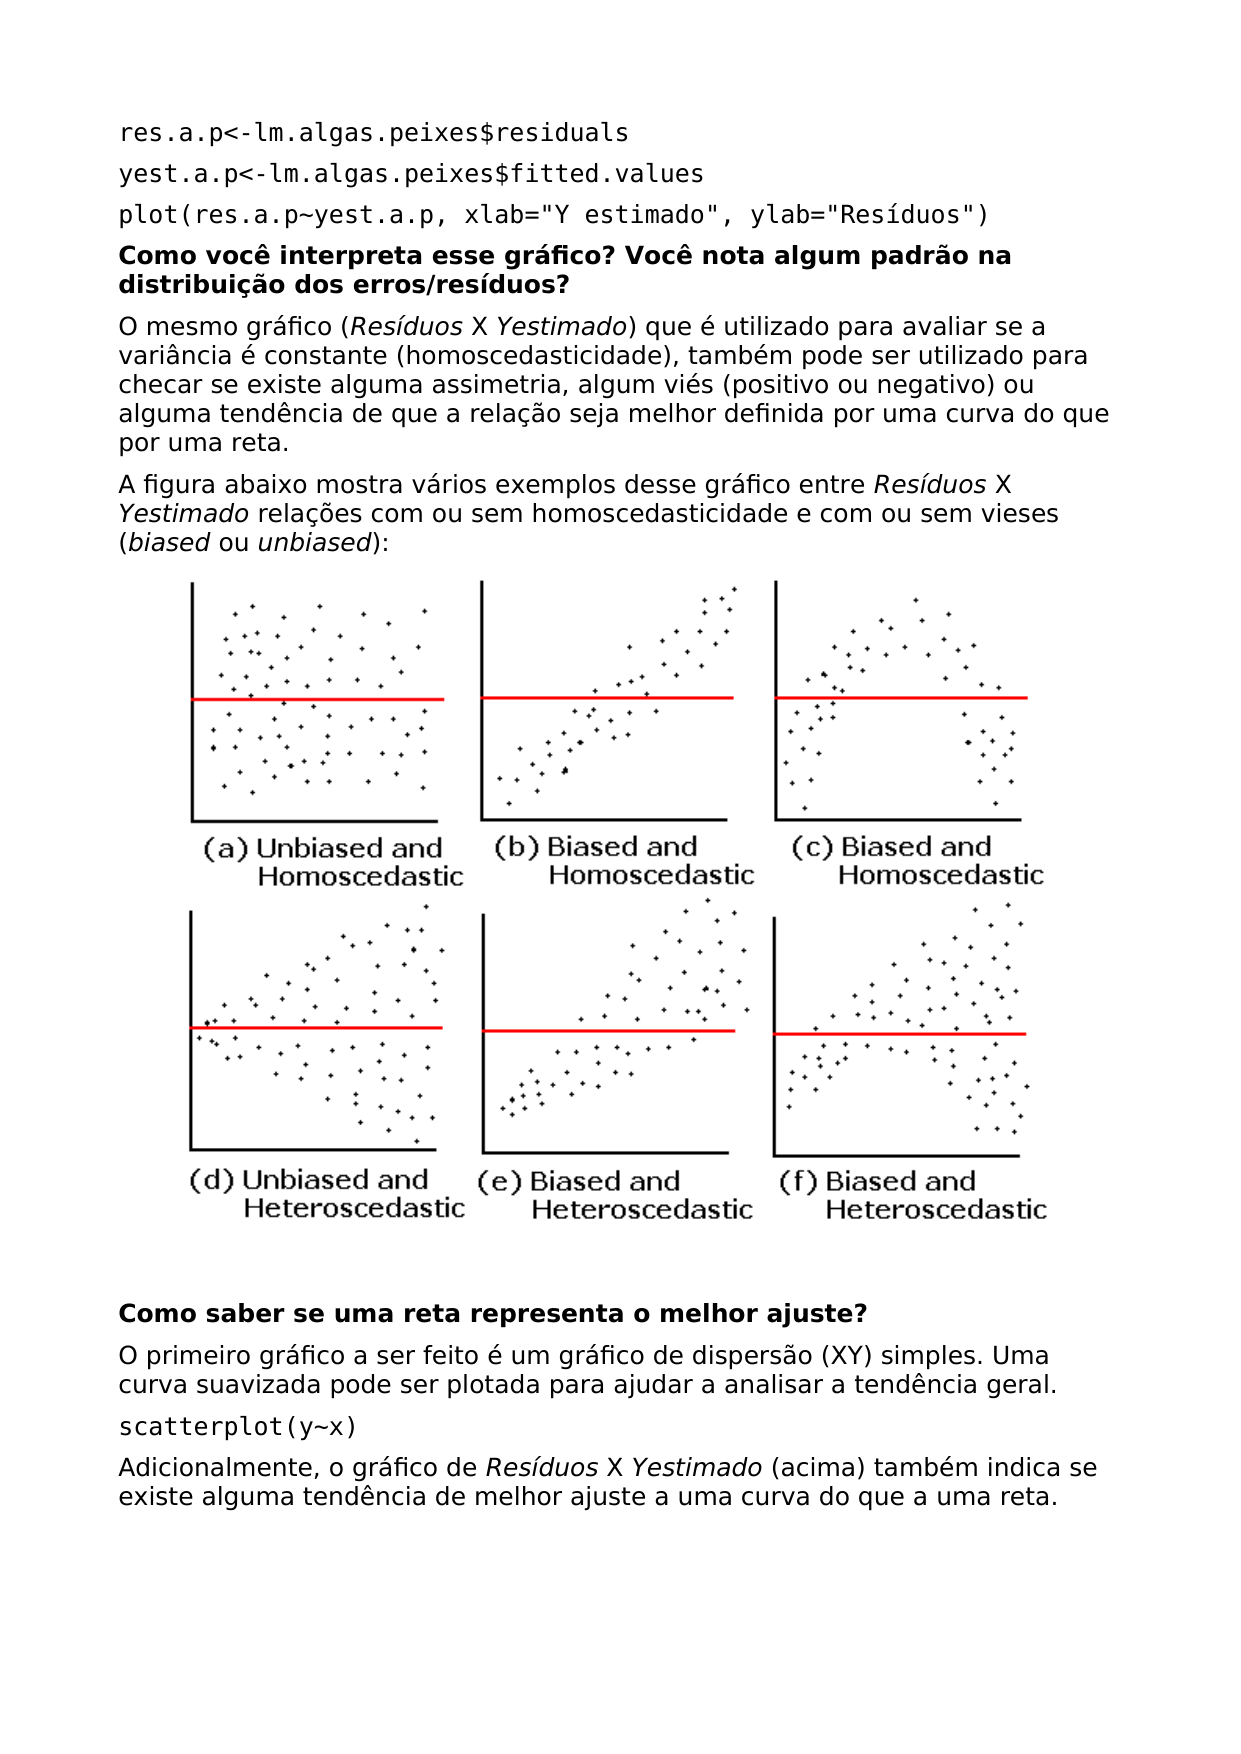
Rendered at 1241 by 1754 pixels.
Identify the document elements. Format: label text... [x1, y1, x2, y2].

subtitle Como saber se uma reta representa o melhor ajuste? [118, 1299, 1122, 1328]
text Adicionalmente, o gráfico de Resíduos X Yestimado (acima) também indica se existe alguma tendência de melhor ajuste a uma curva do que a uma reta. [118, 1453, 1122, 1511]
text Como você interpreta esse gráfico? Você nota algum padrão na distribuição dos erros/resíduos? [118, 241, 1122, 299]
text res.a.p<-lm.algas.peixes$residuals [118, 118, 1122, 147]
text O mesmo gráfico (Resíduos X Yestimado) que é utilizado para avaliar se a variância é constante (homoscedasticidade), também pode ser utilizado para checar se existe alguma assimetria, algum viés (positivo ou negativo) ou alguma tendência de que a relação seja melhor definida por uma curva do que por uma reta. [118, 312, 1122, 458]
text yest.a.p<-lm.algas.peixes$fitted.values [118, 159, 1122, 188]
picture [177, 570, 1064, 1233]
text scatterplot(y~x) [118, 1412, 1122, 1441]
text O primeiro gráfico a ser feito é um gráfico de dispersão (XY) simples. Uma curva suavizada pode ser plotada para ajudar a analisar a tendência geral. [118, 1341, 1122, 1399]
text A figura abaixo mostra vários exemplos desse gráfico entre Resíduos X Yestimado relações com ou sem homoscedasticidade e com ou sem vieses (biased ou unbiased): [118, 470, 1122, 558]
text plot(res.a.p~yest.a.p, xlab="Y estimado", ylab="Resíduos") [118, 200, 1122, 229]
